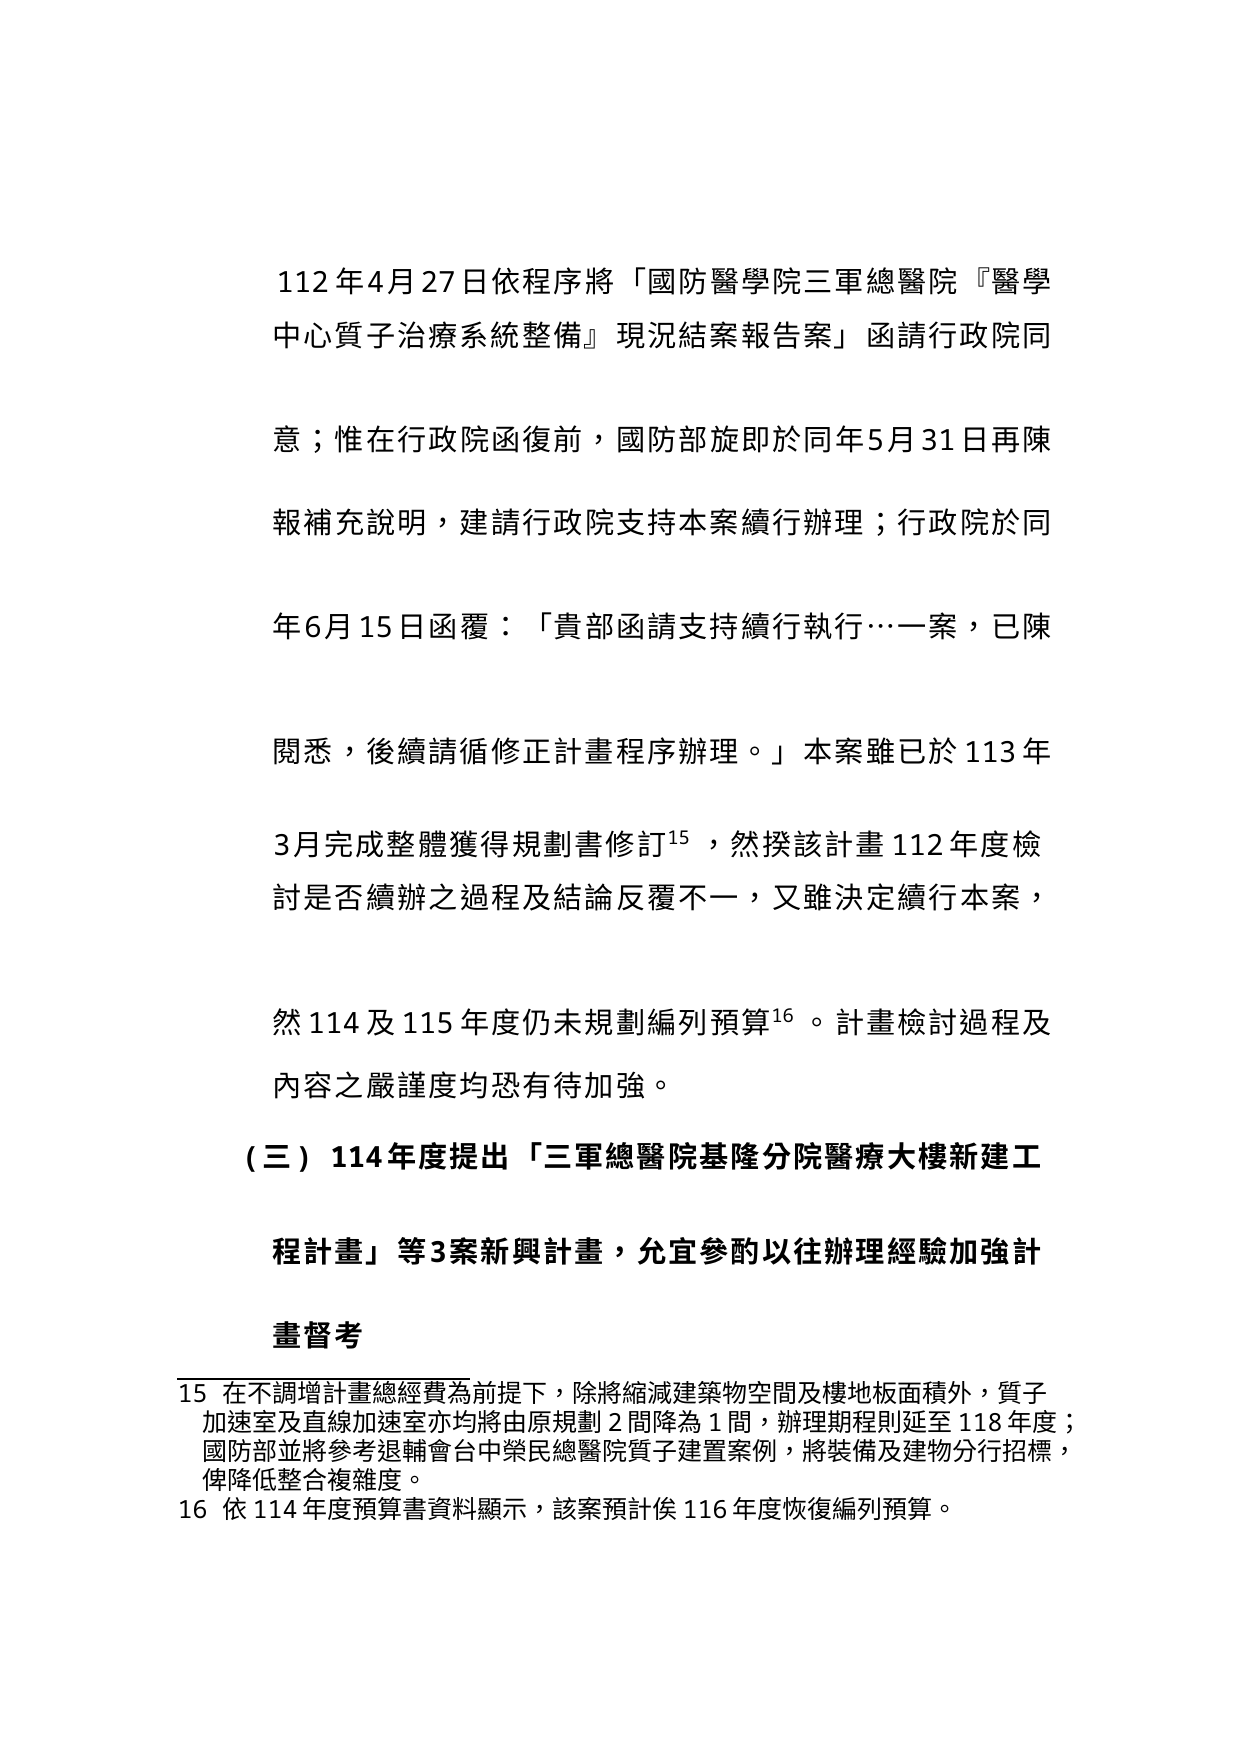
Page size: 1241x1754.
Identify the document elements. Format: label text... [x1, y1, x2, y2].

text 依114年度預算書資料顯示，該案預計俟116年度恢復編列預算。 [177, 1496, 1063, 1525]
text 在不調增計畫總經費為前提下，除將縮減建築物空間及樓地板面積外，質子加速室及直線加速室亦均將由原規劃2間降為1間，辦理期程則延至118年度；國防部並將參考退輔會台中榮民總醫院質子建置案例，將裝備及建物分行招標，俾降低整合複雜度。 [177, 1379, 1063, 1496]
text (三) 114年度提出「三軍總醫院基隆分院醫療大樓新建工程計畫」等3案新興計畫，允宜參酌以往辦理經驗加強計畫督考 [236, 1104, 1063, 1354]
text 112年4月27日依程序將「國防醫學院三軍總醫院『醫學中心質子治療系統整備』現況結案報告案」函請行政院同意；惟在行政院函復前，國防部旋即於同年5月31日再陳報補充說明，建請行政院支持本案續行辦理；行政院於同年6月15日函覆：「貴部函請支持續行執行…一案，已陳閱悉，後續請循修正計畫程序辦理。」本案雖已於113年3月完成整體獲得規劃書修訂，然揆該計畫112年度檢討是否續辦之過程及結論反覆不一，又雖決定續行本案，然114及115年度仍未規劃編列預算。計畫檢討過程及內容之嚴謹度均恐有待加強。 [266, 229, 1063, 1104]
